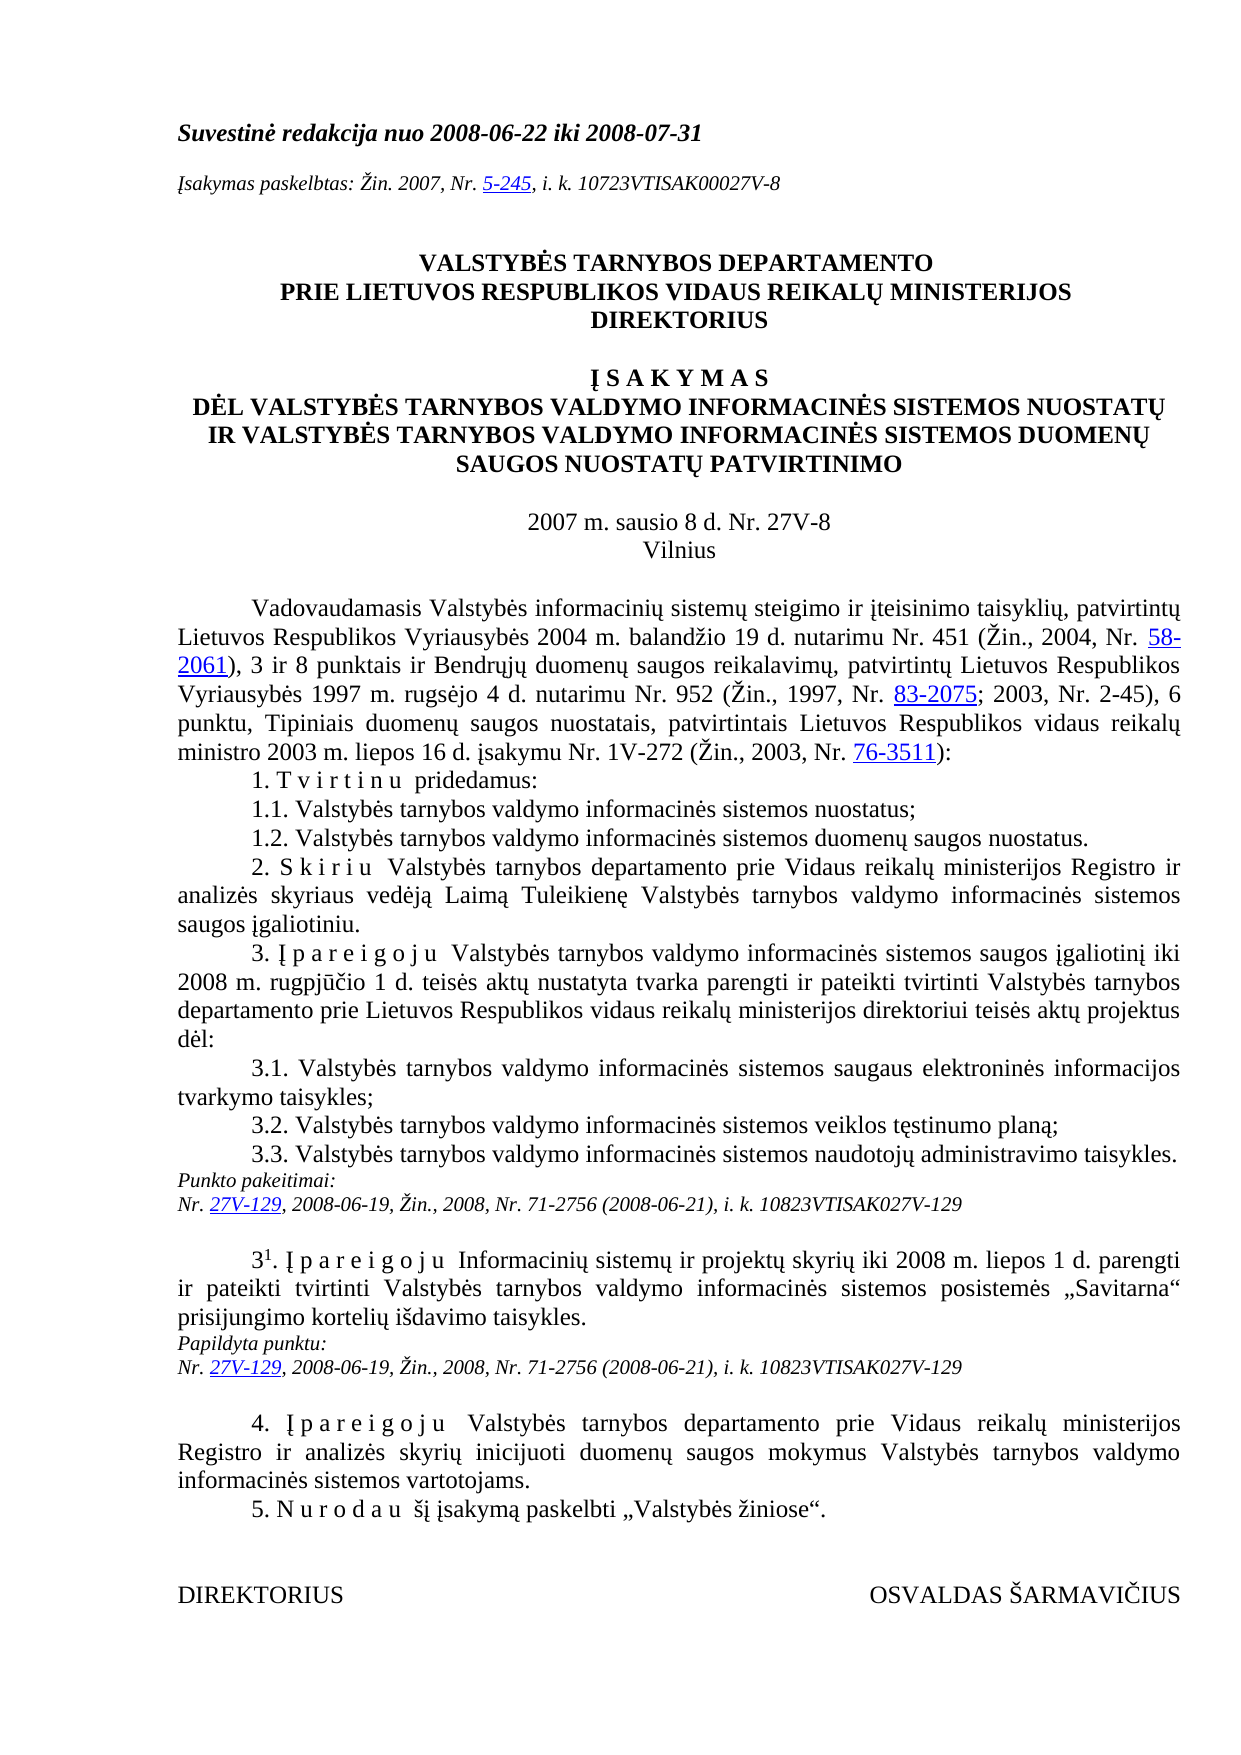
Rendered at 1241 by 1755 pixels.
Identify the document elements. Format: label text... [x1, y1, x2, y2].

text DIREKTORIUS OSVALDAS ŠARMAVIČIUS [177, 1580, 1181, 1609]
text 5. Nurodau šį įsakymą paskelbti „Valstybės žiniose“. [177, 1494, 1181, 1523]
text Vilnius [177, 535, 1181, 564]
text 4. Įpareigoju Valstybės tarnybos departamento prie Vidaus reikalų ministerijos Registro ir analizės skyrių inicijuoti duomenų saugos mokymus Valstybės tarnybos valdymo informacinės sistemos vartotojams. [177, 1408, 1181, 1494]
text 3.1. Valstybės tarnybos valdymo informacinės sistemos saugaus elektroninės informacijos tvarkymo taisykles; [177, 1053, 1181, 1110]
text Nr. 27V-129, 2008-06-19, Žin., 2008, Nr. 71-2756 (2008-06-21), i. k. 10823VTISAK027V-129 [177, 1192, 1181, 1216]
text 3. Įpareigoju Valstybės tarnybos valdymo informacinės sistemos saugos įgaliotinį iki 2008 m. rugpjūčio 1 d. teisės aktų nustatyta tvarka parengti ir pateikti tvirtinti Valstybės tarnybos departamento prie Lietuvos Respublikos vidaus reikalų ministerijos direktoriui teisės aktų projektus dėl: [177, 938, 1181, 1053]
text Nr. 27V-129, 2008-06-19, Žin., 2008, Nr. 71-2756 (2008-06-21), i. k. 10823VTISAK027V-129 [177, 1355, 1181, 1379]
text Suvestinė redakcija nuo 2008-06-22 iki 2008-07-31 [177, 118, 1181, 147]
text 2007 m. sausio 8 d. Nr. 27V-8 [177, 507, 1181, 535]
text 3.2. Valstybės tarnybos valdymo informacinės sistemos veiklos tęstinumo planą; [177, 1110, 1181, 1139]
text Vadovaudamasis Valstybės informacinių sistemų steigimo ir įteisinimo taisyklių, patvirtintų Lietuvos Respublikos Vyriausybės 2004 m. balandžio 19 d. nutarimu Nr. 451 (Žin., 2004, Nr. 58-2061), 3 ir 8 punktais ir Bendrųjų duomenų saugos reikalavimų, patvirtintų Lietuvos Respublikos Vyriausybės 1997 m. rugsėjo 4 d. nutarimu Nr. 952 (Žin., 1997, Nr. 83-2075; 2003, Nr. 2-45), 6 punktu, Tipiniais duomenų saugos nuostatais, patvirtintais Lietuvos Respublikos vidaus reikalų ministro 2003 m. liepos 16 d. įsakymu Nr. 1V-272 (Žin., 2003, Nr. 76-3511): [177, 593, 1181, 765]
text Punkto pakeitimai: [177, 1168, 1181, 1192]
text Įsakymas paskelbtas: Žin. 2007, Nr. 5-245, i. k. 10723VTISAK00027V-8 [177, 171, 1181, 195]
text VALSTYBĖS TARNYBOS DEPARTAMENTO PRIE LIETUVOS RESPUBLIKOS VIDAUS REIKALŲ MINISTERIJOS DIREKTORIUS [177, 248, 1181, 334]
text 3.3. Valstybės tarnybos valdymo informacinės sistemos naudotojų administravimo taisykles. [177, 1139, 1181, 1168]
text 1. Tvirtinu pridedamus: [177, 765, 1181, 794]
text Papildyta punktu: [177, 1331, 1181, 1355]
text Į S A K Y M A S [177, 363, 1181, 392]
text 2. Skiriu Valstybės tarnybos departamento prie Vidaus reikalų ministerijos Registro ir analizės skyriaus vedėją Laimą Tuleikienę Valstybės tarnybos valdymo informacinės sistemos saugos įgaliotiniu. [177, 852, 1181, 938]
text 31. Įpareigoju Informacinių sistemų ir projektų skyrių iki 2008 m. liepos 1 d. parengti ir pateikti tvirtinti Valstybės tarnybos valdymo informacinės sistemos posistemės „Savitarna“ prisijungimo kortelių išdavimo taisykles. [177, 1245, 1181, 1331]
text DĖL VALSTYBĖS TARNYBOS VALDYMO INFORMACINĖS SISTEMOS NUOSTATŲ IR VALSTYBĖS TARNYBOS VALDYMO INFORMACINĖS SISTEMOS DUOMENŲ SAUGOS NUOSTATŲ PATVIRTINIMO [177, 392, 1181, 478]
text 1.2. Valstybės tarnybos valdymo informacinės sistemos duomenų saugos nuostatus. [177, 823, 1181, 852]
text 1.1. Valstybės tarnybos valdymo informacinės sistemos nuostatus; [177, 794, 1181, 823]
